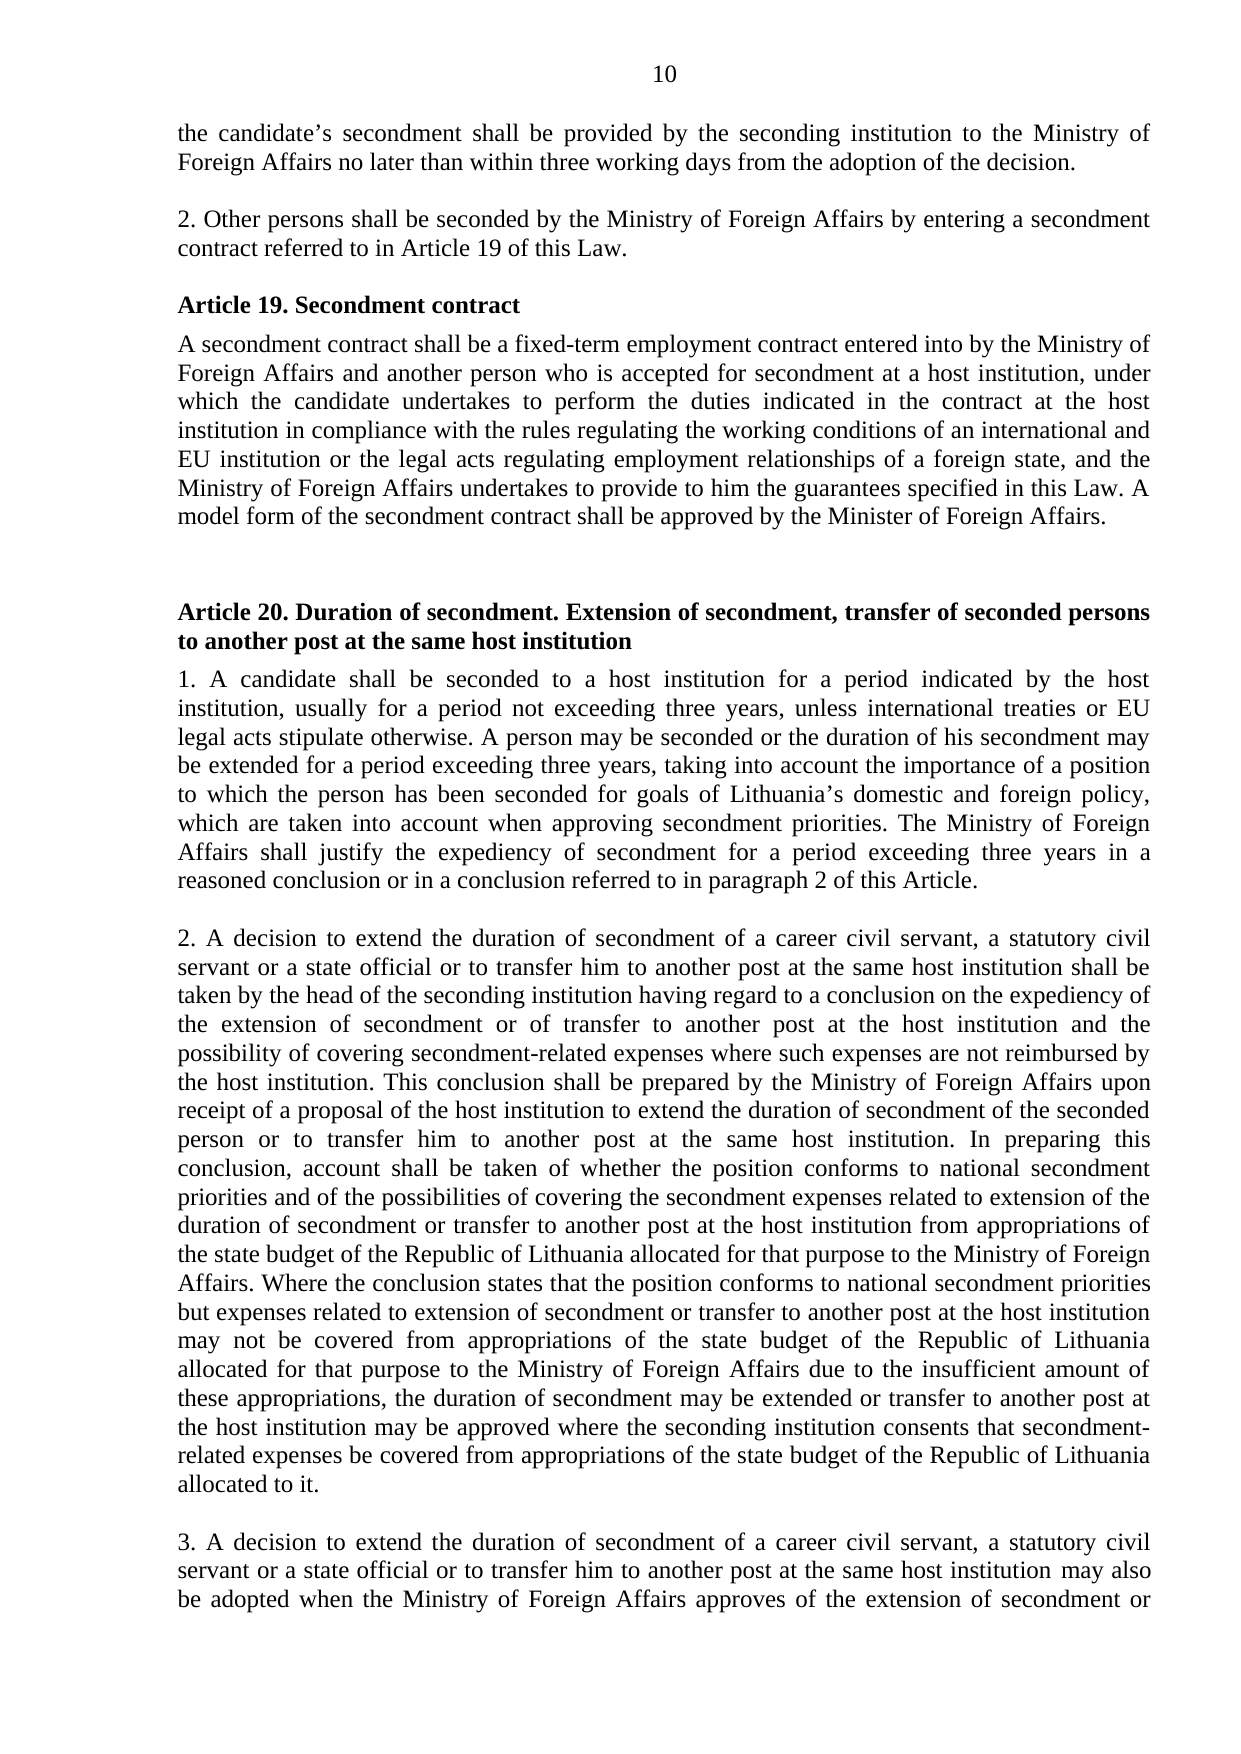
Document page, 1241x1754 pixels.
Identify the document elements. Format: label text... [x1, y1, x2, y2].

text the candidate’s secondment shall be provided by the seconding institution to the Ministry of Foreign Affairs no later than within three working days from the adoption of the decision. [177, 118, 1152, 176]
text A secondment contract shall be a fixed-term employment contract entered into by the Ministry of Foreign Affairs and another person who is accepted for secondment at a host institution, under which the candidate undertakes to perform the duties indicated in the contract at the host institution in compliance with the rules regulating the working conditions of an international and EU institution or the legal acts regulating employment relationships of a foreign state, and the Ministry of Foreign Affairs undertakes to provide to him the guarantees specified in this Law. A model form of the secondment contract shall be approved by the Minister of Foreign Affairs. [177, 329, 1152, 530]
text 2. A decision to extend the duration of secondment of a career civil servant, a statutory civil servant or a state official or to transfer him to another post at the same host institution shall be taken by the head of the seconding institution having regard to a conclusion on the expediency of the extension of secondment or of transfer to another post at the host institution and the possibility of covering secondment-related expenses where such expenses are not reimbursed by the host institution. This conclusion shall be prepared by the Ministry of Foreign Affairs upon receipt of a proposal of the host institution to extend the duration of secondment of the seconded person or to transfer him to another post at the same host institution. In preparing this conclusion, account shall be taken of whether the position conforms to national secondment priorities and of the possibilities of covering the secondment expenses related to extension of the duration of secondment or transfer to another post at the host institution from appropriations of the state budget of the Republic of Lithuania allocated for that purpose to the Ministry of Foreign Affairs. Where the conclusion states that the position conforms to national secondment priorities but expenses related to extension of secondment or transfer to another post at the host institution may not be covered from appropriations of the state budget of the Republic of Lithuania allocated for that purpose to the Ministry of Foreign Affairs due to the insufficient amount of these appropriations, the duration of secondment may be extended or transfer to another post at the host institution may be approved where the seconding institution consents that secondment-related expenses be covered from appropriations of the state budget of the Republic of Lithuania allocated to it. [177, 923, 1152, 1498]
text 1. A candidate shall be seconded to a host institution for a period indicated by the host institution, usually for a period not exceeding three years, unless international treaties or EU legal acts stipulate otherwise. A person may be seconded or the duration of his secondment may be extended for a period exceeding three years, taking into account the importance of a position to which the person has been seconded for goals of Lithuania’s domestic and foreign policy, which are taken into account when approving secondment priorities. The Ministry of Foreign Affairs shall justify the expediency of secondment for a period exceeding three years in a reasoned conclusion or in a conclusion referred to in paragraph 2 of this Article. [177, 664, 1152, 894]
text Article 19. Secondment contract [177, 291, 1152, 319]
text 3. A decision to extend the duration of secondment of a career civil servant, a statutory civil servant or a state official or to transfer him to another post at the same host institution may also be adopted when the Ministry of Foreign Affairs approves of the extension of secondment or [177, 1527, 1152, 1613]
text Article 20. Duration of secondment. Extension of secondment, transfer of seconded persons to another post at the same host institution [177, 597, 1152, 655]
text 2. Other persons shall be seconded by the Ministry of Foreign Affairs by entering a secondment contract referred to in Article 19 of this Law. [177, 204, 1152, 262]
